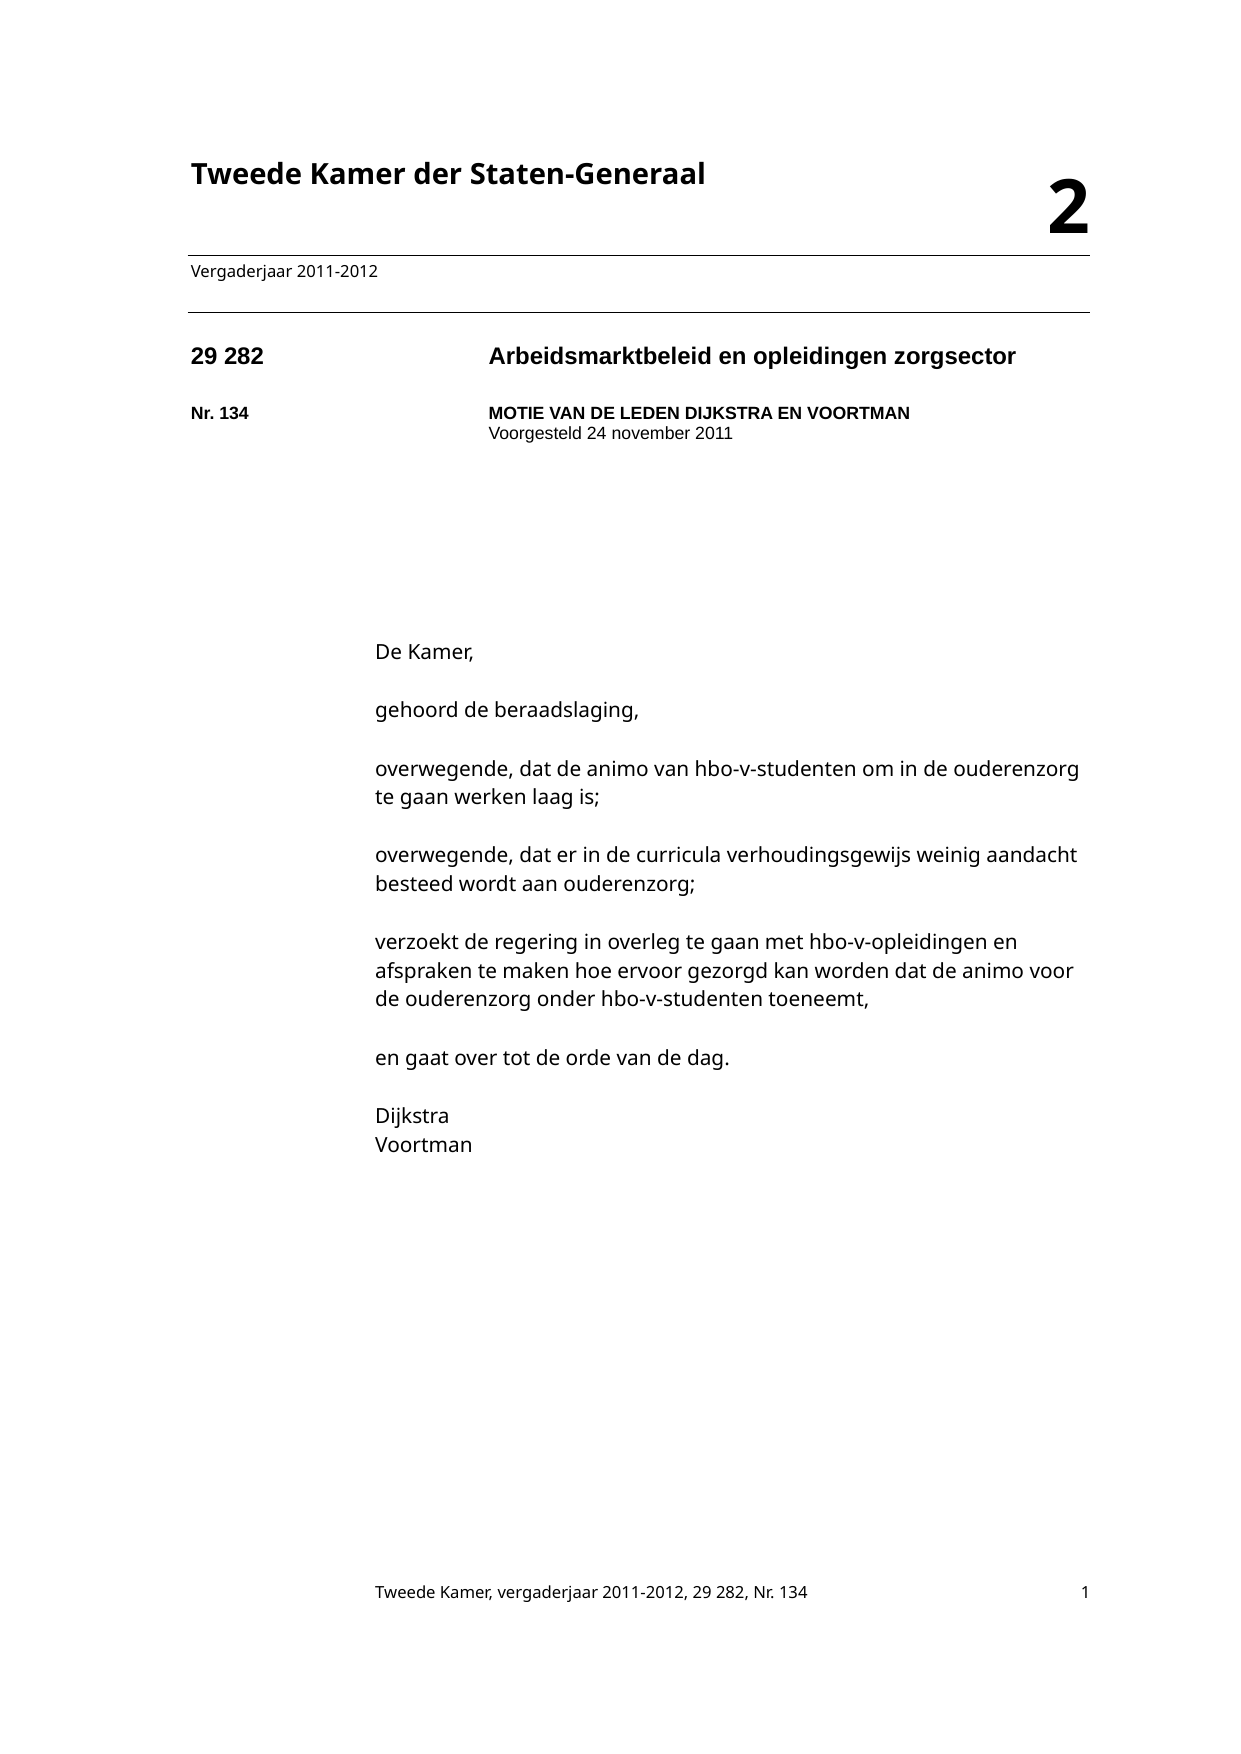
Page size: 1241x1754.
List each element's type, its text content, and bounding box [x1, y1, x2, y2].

table_header 2 [910, 150, 1090, 255]
text Dijkstra [375, 1101, 1090, 1130]
text en gaat over tot de orde van de dag. [375, 1043, 1090, 1071]
table_cell MOTIE VAN DE LEDEN DIJKSTRA EN VOORTMAN Voorgesteld 24 november 2011 [485, 399, 1090, 518]
table_cell 29 282 [188, 339, 485, 399]
table_cell [485, 313, 1090, 339]
table_header Tweede Kamer der Staten-Generaal [188, 150, 909, 255]
text verzoekt de regering in overleg te gaan met hbo-v-opleidingen en afspraken te maken hoe ervoor gezorgd kan worden dat de animo voor de ouderenzorg onder hbo-v-studenten toeneemt, [375, 927, 1090, 1013]
table_cell Arbeidsmarktbeleid en opleidingen zorgsector [485, 339, 1090, 399]
text Voortman [375, 1130, 1090, 1158]
text overwegende, dat er in de curricula verhoudingsgewijs weinig aandacht besteed wordt aan ouderenzorg; [375, 841, 1090, 897]
text gehoord de beraadslaging, [375, 695, 1090, 724]
text overwegende, dat de animo van hbo-v-studenten om in de ouderenzorg te gaan werken laag is; [375, 754, 1090, 811]
table_cell [188, 313, 485, 339]
table_cell Vergaderjaar 2011-2012 [188, 256, 485, 312]
table_cell [485, 256, 1090, 312]
text De Kamer, [375, 637, 1090, 665]
table_cell Nr. 134 [188, 399, 485, 518]
